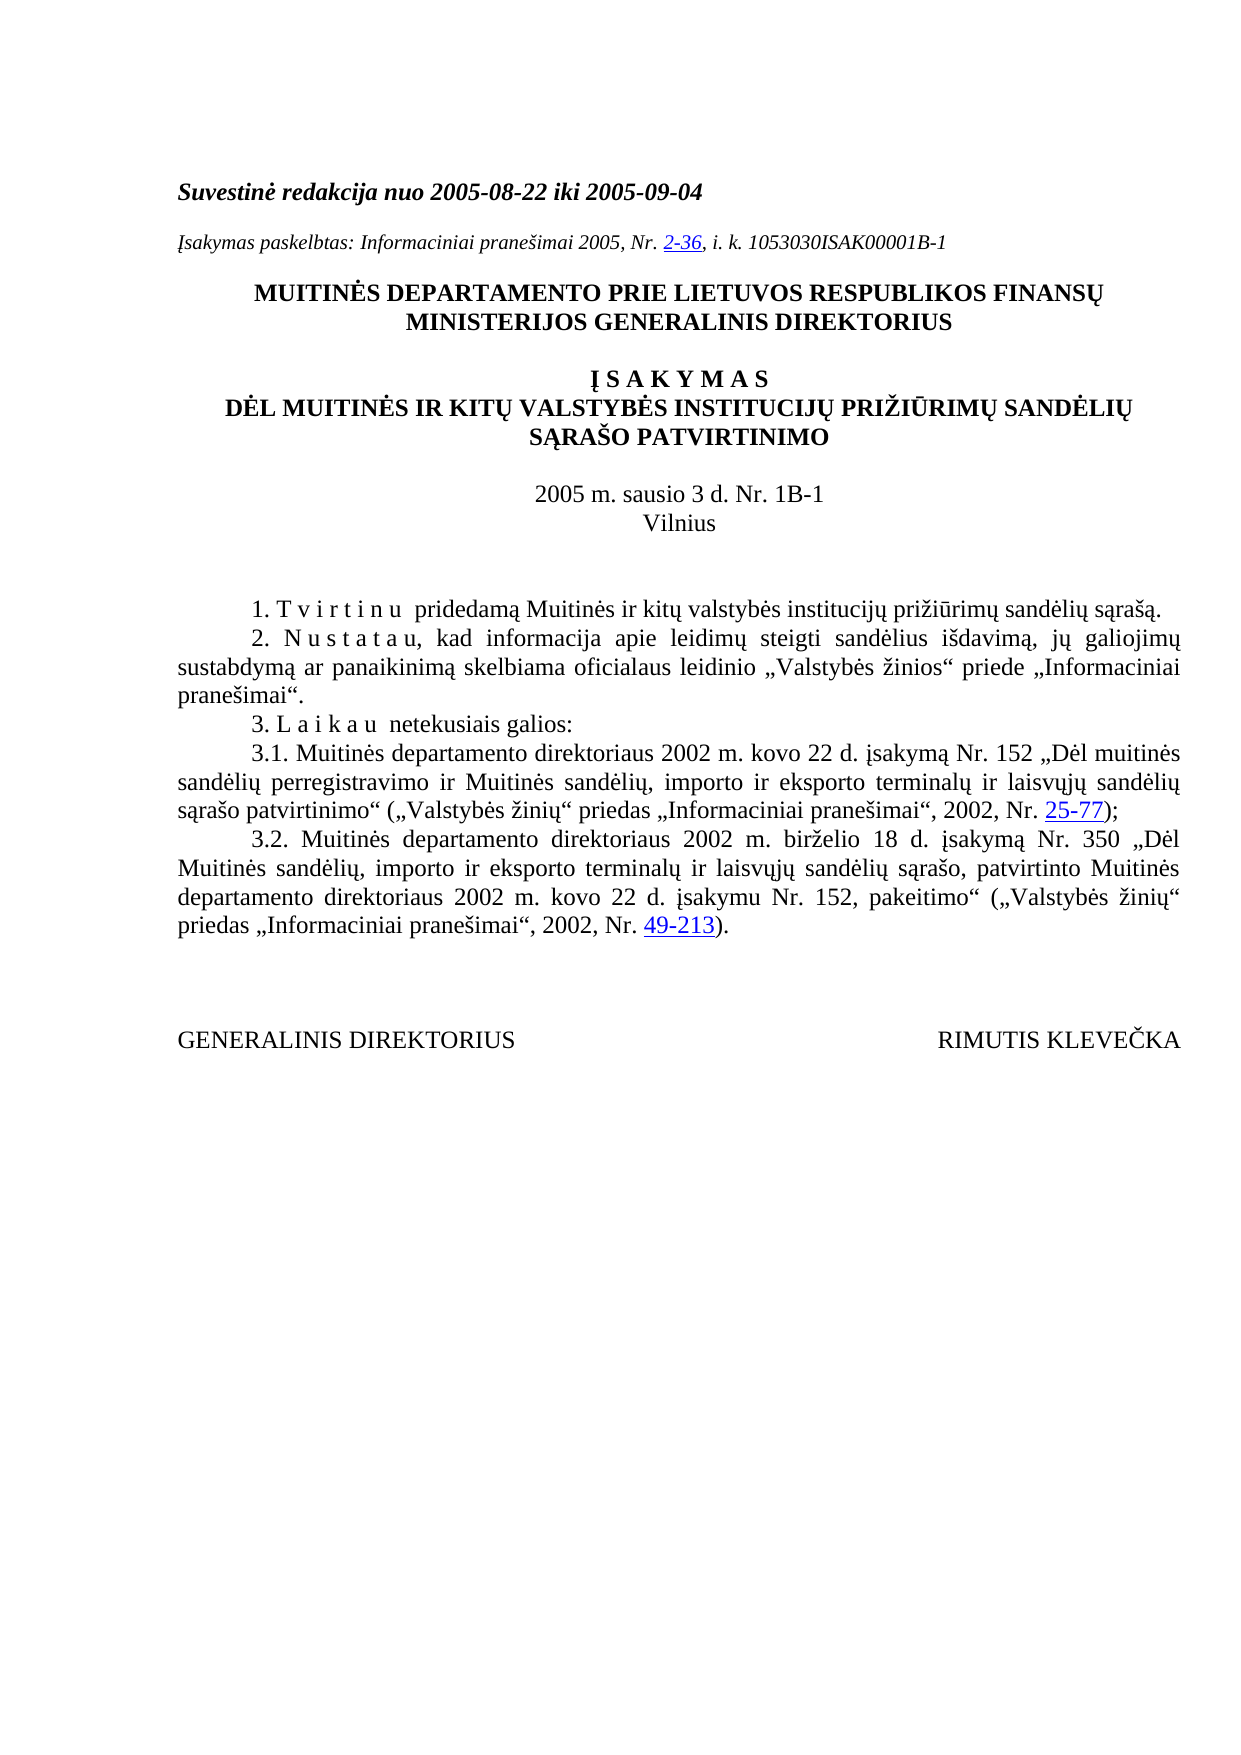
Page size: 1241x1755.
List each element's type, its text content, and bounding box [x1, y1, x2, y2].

text DĖL MUITINĖS IR KITŲ VALSTYBĖS INSTITUCIJŲ PRIŽIŪRIMŲ SANDĖLIŲ SĄRAŠO PATVIRTINIMO [177, 393, 1181, 451]
text 2005 m. sausio 3 d. Nr. 1B-1 [177, 479, 1181, 508]
text 2. Nustatau, kad informacija apie leidimų steigti sandėlius išdavimą, jų galiojimų sustabdymą ar panaikinimą skelbiama oficialaus leidinio „Valstybės žinios“ priede „Informaciniai pranešimai“. [177, 623, 1181, 709]
text 1. Tvirtinu pridedamą Muitinės ir kitų valstybės institucijų prižiūrimų sandėlių sąrašą. [177, 594, 1181, 623]
text 3.2. Muitinės departamento direktoriaus 2002 m. birželio 18 d. įsakymą Nr. 350 „Dėl Muitinės sandėlių, importo ir eksporto terminalų ir laisvųjų sandėlių sąrašo, patvirtinto Muitinės departamento direktoriaus 2002 m. kovo 22 d. įsakymu Nr. 152, pakeitimo“ („Valstybės žinių“ priedas „Informaciniai pranešimai“, 2002, Nr. 49-213). [177, 824, 1181, 939]
text Suvestinė redakcija nuo 2005-08-22 iki 2005-09-04 [177, 177, 1181, 206]
text Vilnius [177, 508, 1181, 537]
text 3. Laikau netekusiais galios: [177, 709, 1181, 738]
text 3.1. Muitinės departamento direktoriaus 2002 m. kovo 22 d. įsakymą Nr. 152 „Dėl muitinės sandėlių perregistravimo ir Muitinės sandėlių, importo ir eksporto terminalų ir laisvųjų sandėlių sąrašo patvirtinimo“ („Valstybės žinių“ priedas „Informaciniai pranešimai“, 2002, Nr. 25-77); [177, 738, 1181, 824]
text Į S A K Y M A S [177, 364, 1181, 393]
text MUITINĖS DEPARTAMENTO PRIE LIETUVOS RESPUBLIKOS FINANSŲ MINISTERIJOS GENERALINIS DIREKTORIUS [177, 278, 1181, 336]
text Įsakymas paskelbtas: Informaciniai pranešimai 2005, Nr. 2-36, i. k. 1053030ISAK00001B-1 [177, 230, 1181, 254]
text GENERALINIS DIREKTORIUS RIMUTIS KLEVEČKA [177, 1026, 1181, 1054]
